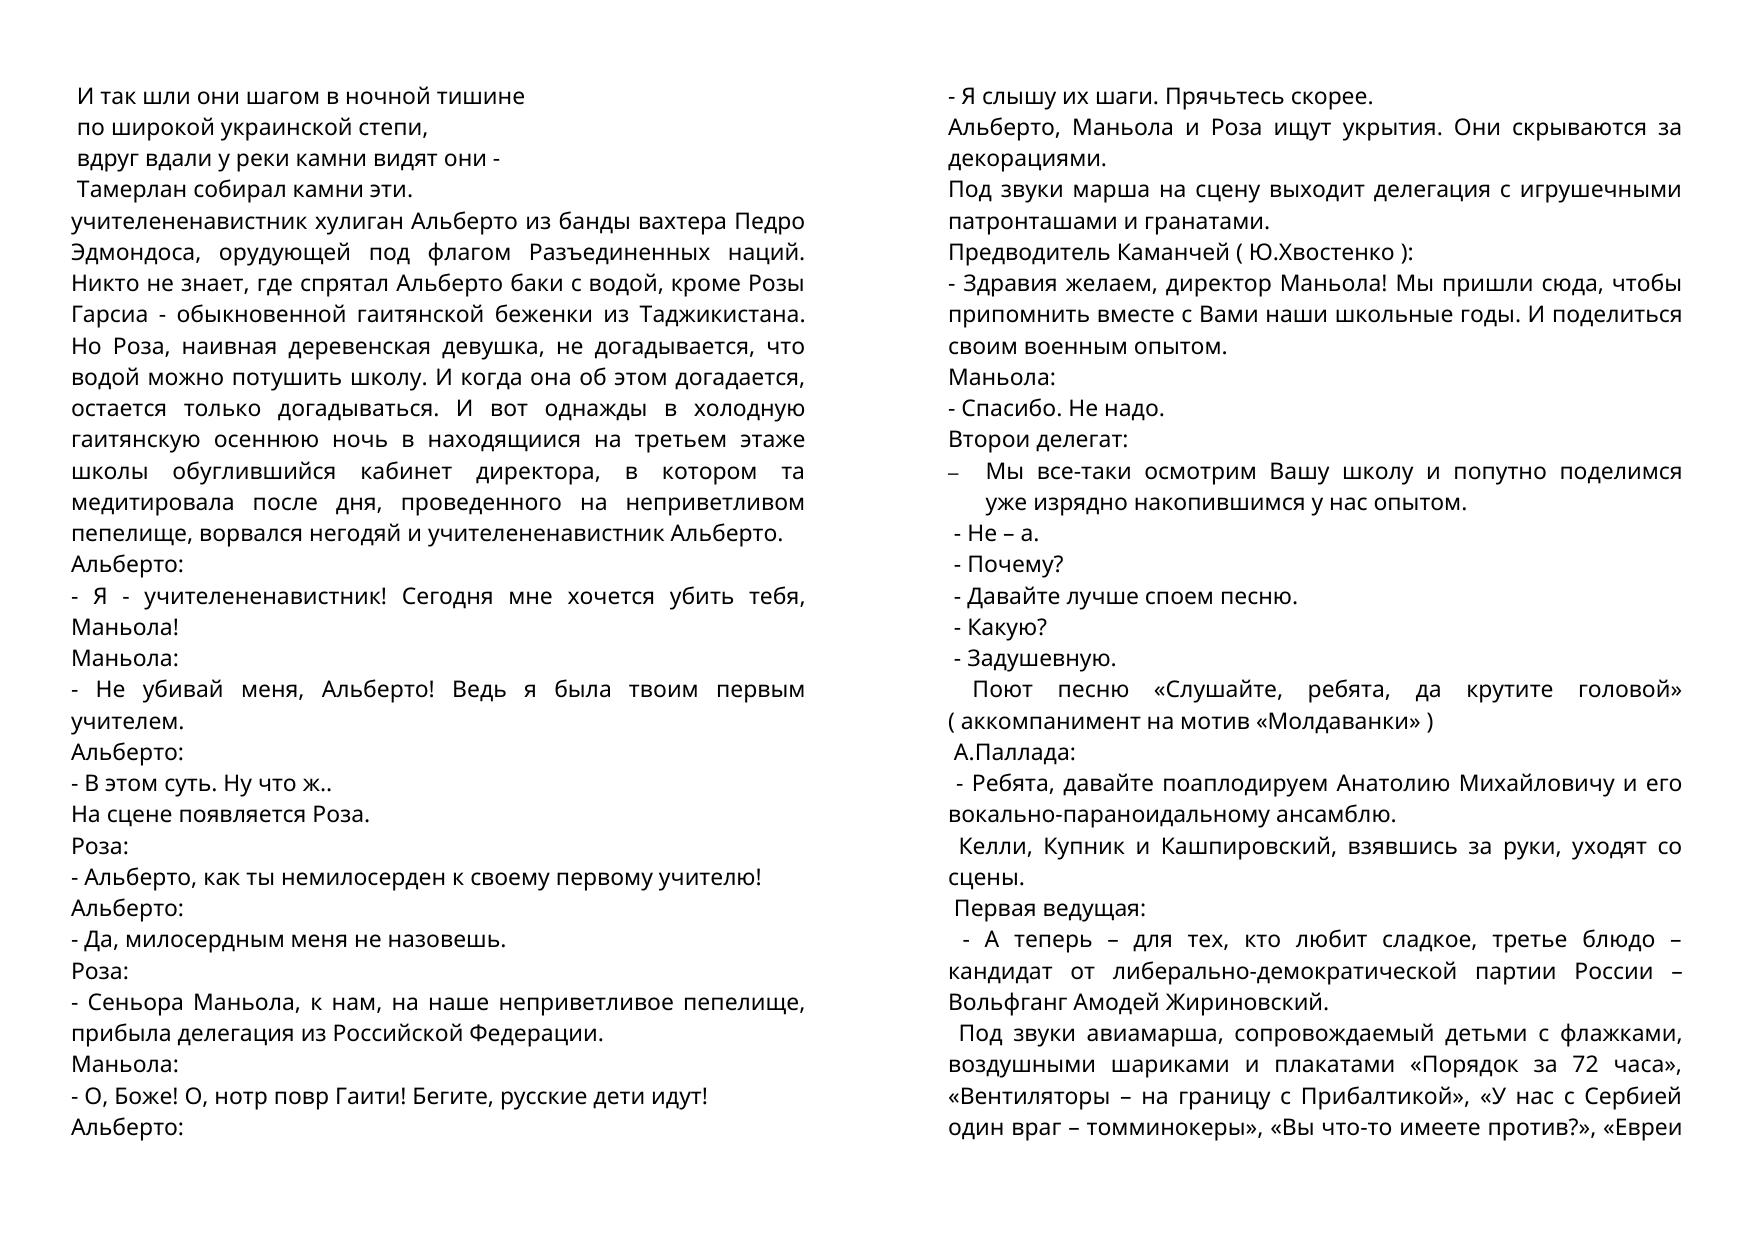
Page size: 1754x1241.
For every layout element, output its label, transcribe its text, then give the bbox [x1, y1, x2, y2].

text Роза: [71, 830, 806, 861]
text - Сеньора Маньола, к нам, на наше неприветливое пепелище, прибыла делегация из Российской Федерации. [71, 986, 806, 1048]
text Предводитель Каманчей ( Ю.Хвостенко ): [948, 236, 1683, 267]
text вдруг вдали у реки камни видят они - [71, 142, 806, 173]
text - Я - учителененавистник! Сегодня мне хочется убить тебя, Маньола! [71, 580, 806, 642]
text А.Паллада: [948, 736, 1683, 767]
text Альберто: [71, 736, 806, 767]
text На сцене появляется Роза. [71, 798, 806, 830]
text - О, Боже! О, нотр повр Гаити! Бегите, русские дети идут! [71, 1080, 806, 1111]
text Альберто: [71, 1111, 806, 1142]
text Под звуки марша на сцену выходит делегация с игрушечными патронташами и гранатами. [948, 173, 1683, 236]
text по широкой украинской степи, [71, 111, 806, 142]
text Роза: [71, 955, 806, 986]
text - А теперь – для тех, кто любит сладкое, третье блюдо – кандидат от либерально-демократической партии России – Вольфганг Амодей Жириновский. [948, 923, 1683, 1017]
text Под звуки авиамарша, сопровождаемый детьми с флажками, воздушными шариками и плакатами «Порядок за 72 часа», «Вентиляторы – на границу с Прибалтикой», «У нас с Сербией один враг – томминокеры», «Вы что-то имеете против?», «Евреи [948, 1017, 1683, 1142]
text - Задушевную. [948, 642, 1683, 673]
text Альберто, Маньола и Роза ищут укрытия. Они скрываются за декорациями. [948, 111, 1683, 173]
text Келли, Купник и Кашпировский, взявшись за руки, уходят со сцены. [948, 830, 1683, 892]
text Маньола: [948, 361, 1683, 392]
text - Ребята, давайте поаплодируем Анатолию Михайловичу и его вокально-параноидальному ансамблю. [948, 767, 1683, 830]
list Мы все-таки осмотрим Вашу школу и попутно поделимся уже изрядно накопившимся у нас опытом. [948, 455, 1683, 517]
text Второи делегат: [948, 423, 1683, 455]
text - В этом суть. Ну что ж.. [71, 767, 806, 798]
text Первая ведущая: [948, 892, 1683, 923]
text учителененавистник хулиган Альберто из банды вахтера Педро Эдмондоса, орудующей под флагом Разъединенных наций. Никто не знает, где спрятал Альберто баки с водой, кроме Розы Гарсиа - обыкновенной гаитянской беженки из Таджикистана. Но Роза, наивная деревенская девушка, не догадывается, что водой можно потушить школу. И когда она об этом догадается, остается только догадываться. И вот однажды в холодную гаитянскую осеннюю ночь в находящиися на третьем этаже школы обуглившийся кабинет директора, в котором та медитировала после дня, проведенного на неприветливом пепелище, ворвался негодяй и учителененавистник Альберто. [71, 205, 806, 548]
text Поют песню «Слушайте, ребята, да крутите головой» ( аккомпанимент на мотив «Молдаванки» ) [948, 673, 1683, 736]
text Альберто: [71, 892, 806, 923]
text - Альберто, как ты немилосерден к своему первому учителю! [71, 861, 806, 892]
text - Не убивай меня, Альберто! Ведь я была твоим первым учителем. [71, 673, 806, 736]
text - Почему? [948, 548, 1683, 580]
text - Да, милосердным меня не назовешь. [71, 923, 806, 955]
text - Не – а. [948, 517, 1683, 548]
text - Какую? [948, 611, 1683, 642]
text Альберто: [71, 548, 806, 580]
text - Спасибо. Не надо. [948, 392, 1683, 423]
text Тамерлан собирал камни эти. [71, 173, 806, 205]
text И так шли они шагом в ночной тишине [71, 80, 806, 111]
text Маньола: [71, 1048, 806, 1080]
text - Здравия желаем, директор Маньола! Мы пришли сюда, чтобы припомнить вместе с Вами наши школьные годы. И поделиться своим военным опытом. [948, 267, 1683, 361]
text Маньола: [71, 642, 806, 673]
text - Давайте лучше споем песню. [948, 580, 1683, 611]
text - Я слышу их шаги. Прячьтесь скорее. [948, 80, 1683, 111]
